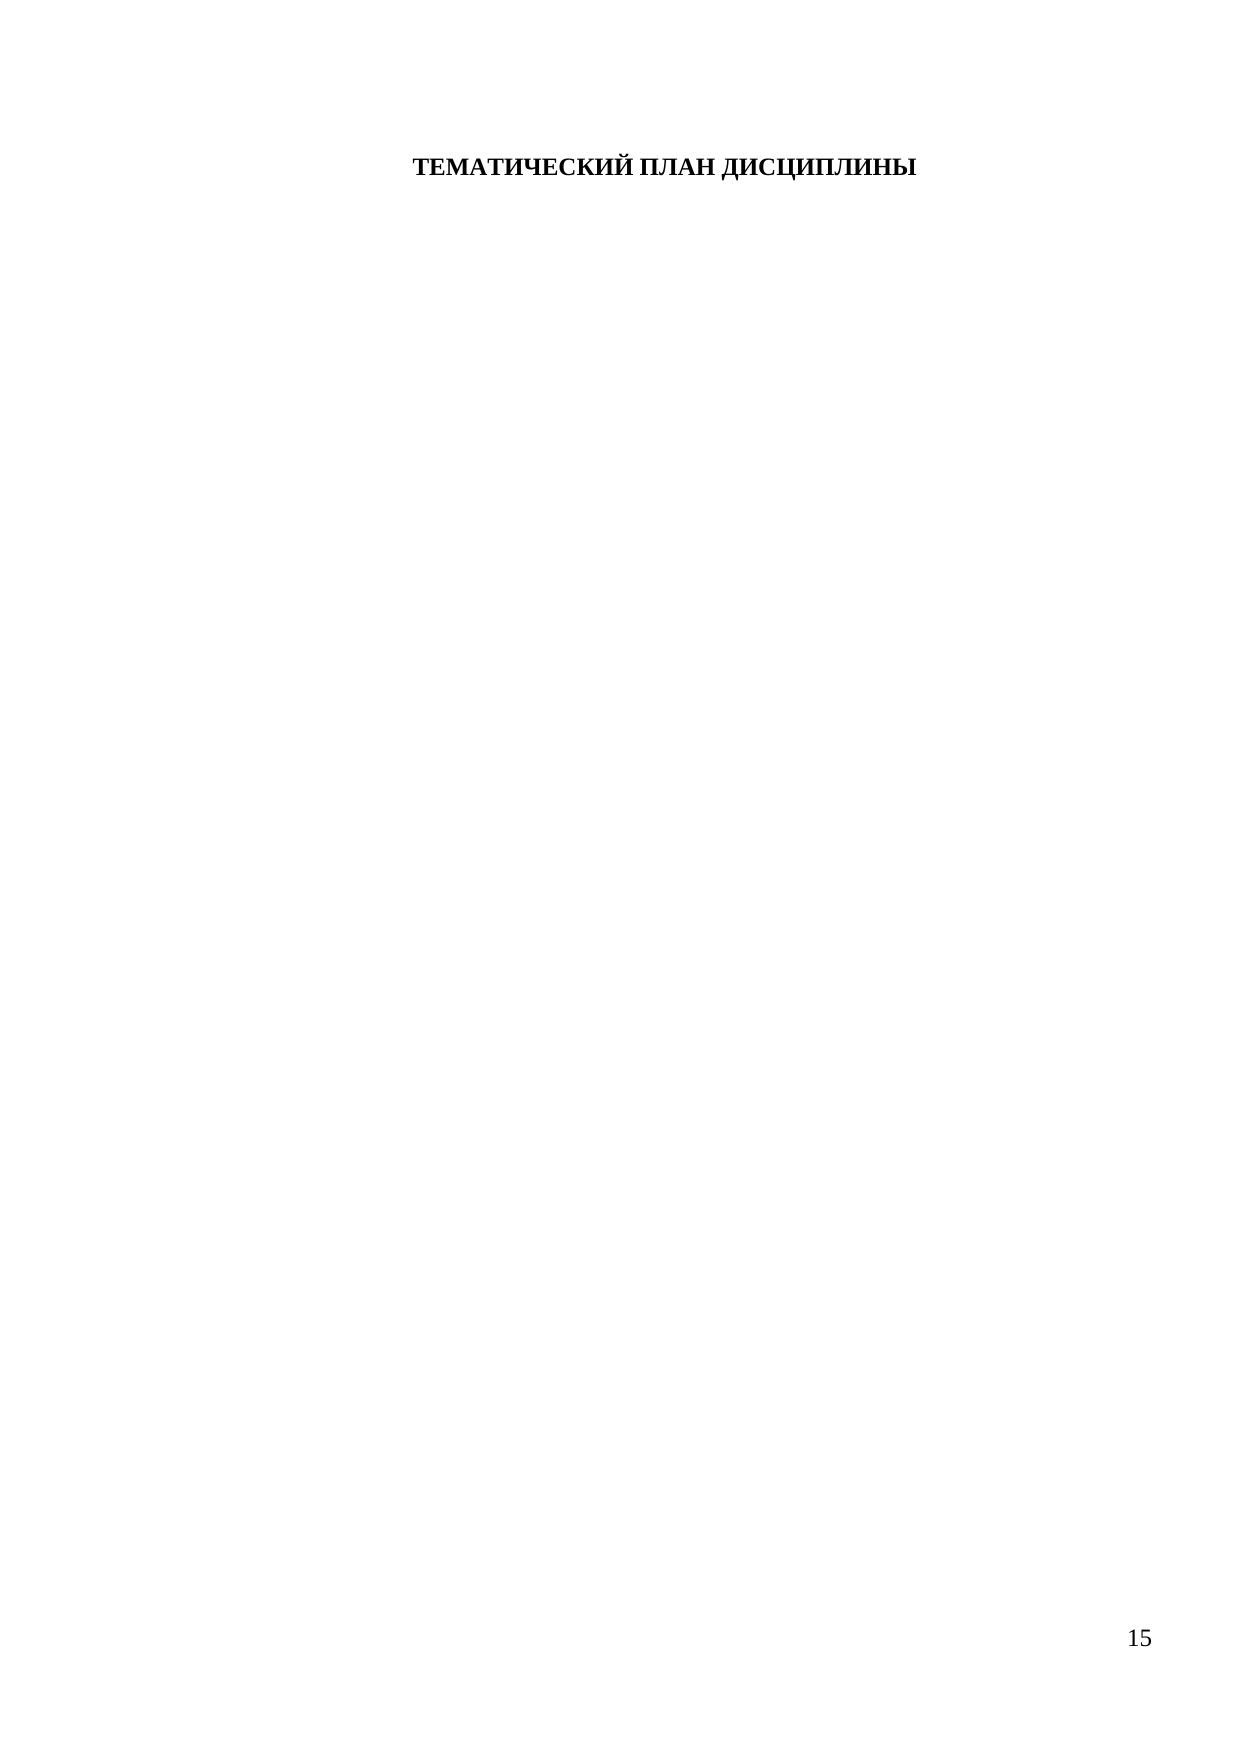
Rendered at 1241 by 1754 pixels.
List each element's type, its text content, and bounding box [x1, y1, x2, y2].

text ТЕМАТИЧЕСКИЙ ПЛАН ДИСЦИПЛИНЫ [177, 152, 1152, 180]
